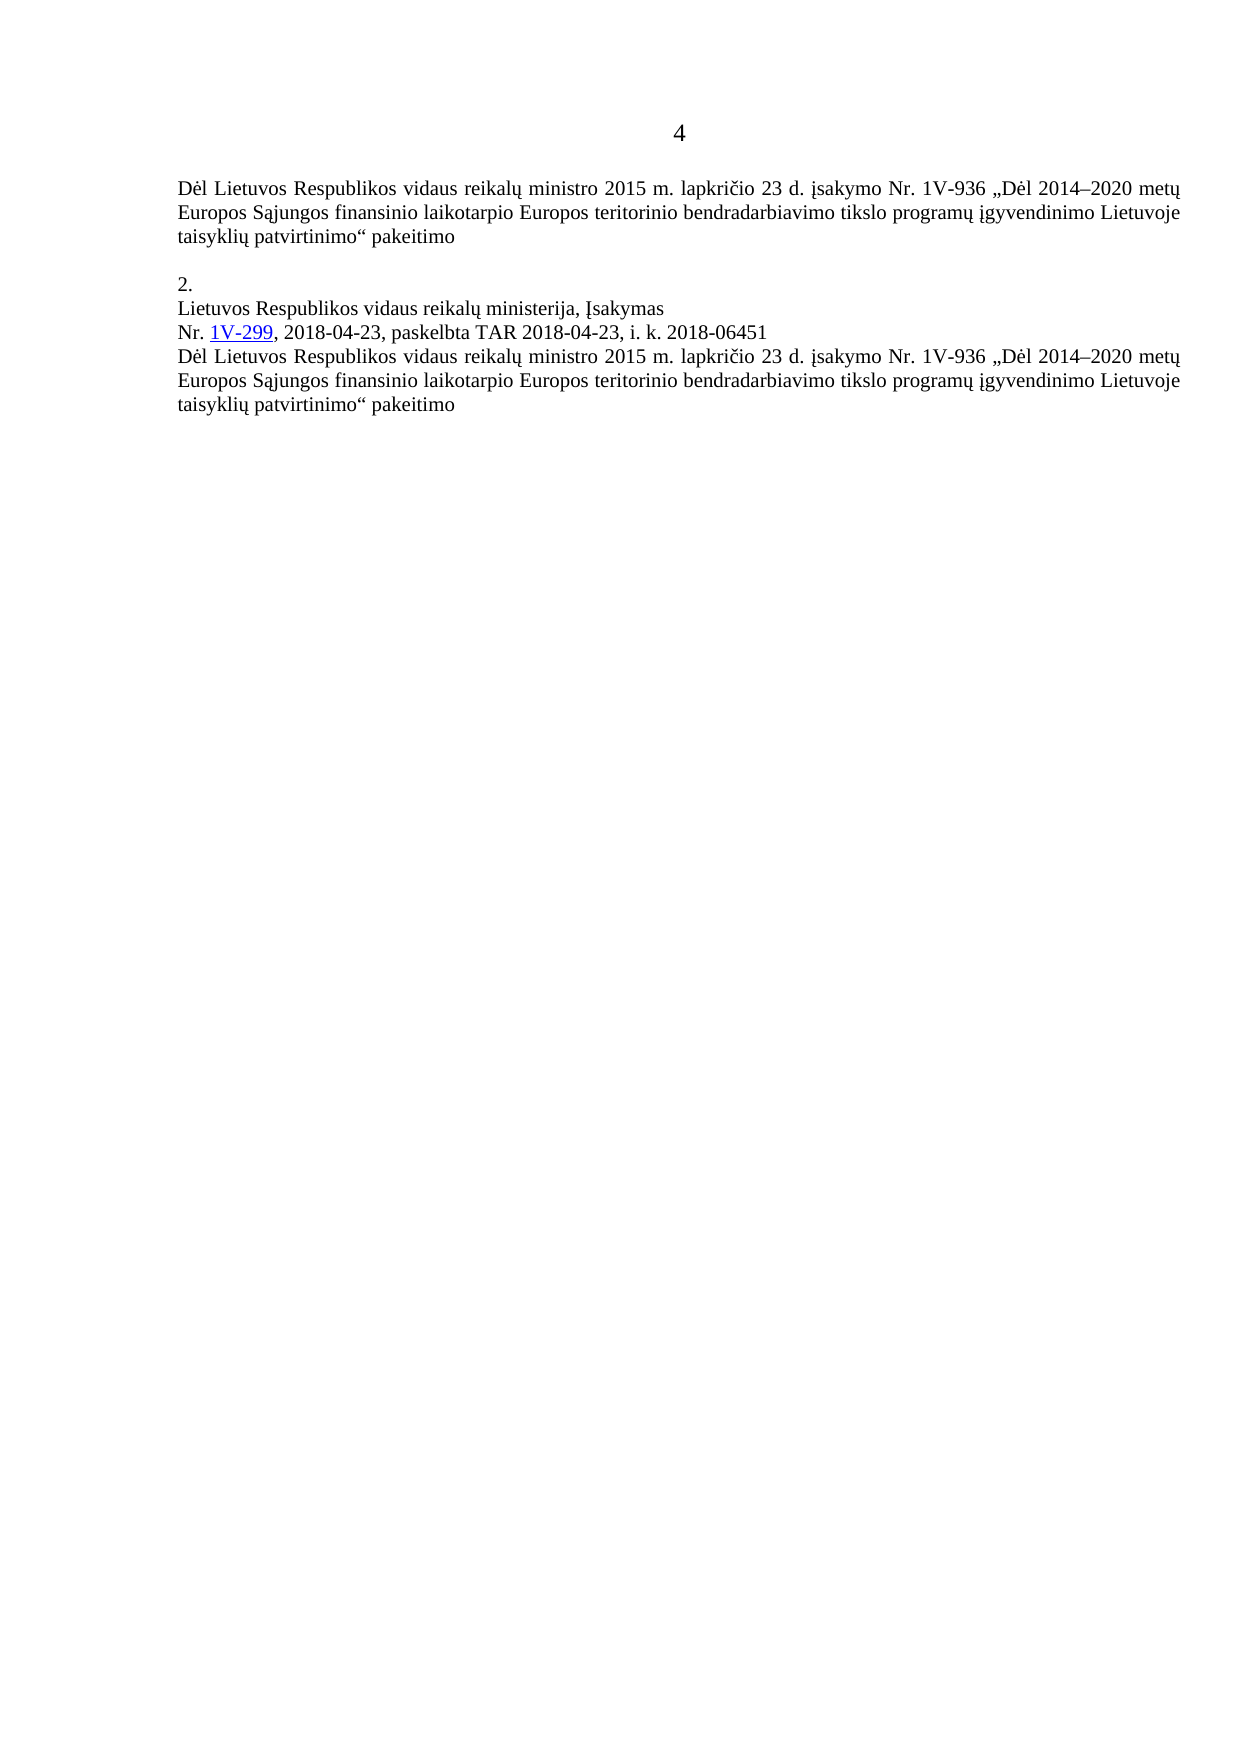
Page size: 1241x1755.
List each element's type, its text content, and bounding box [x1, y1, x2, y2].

text Nr. 1V-299, 2018-04-23, paskelbta TAR 2018-04-23, i. k. 2018-06451 [177, 320, 1181, 344]
text Lietuvos Respublikos vidaus reikalų ministerija, Įsakymas [177, 296, 1181, 320]
text 2. [177, 272, 1181, 296]
text Dėl Lietuvos Respublikos vidaus reikalų ministro 2015 m. lapkričio 23 d. įsakymo Nr. 1V-936 „Dėl 2014–2020 metų Europos Sąjungos finansinio laikotarpio Europos teritorinio bendradarbiavimo tikslo programų įgyvendinimo Lietuvoje taisyklių patvirtinimo“ pakeitimo [177, 344, 1181, 416]
text Dėl Lietuvos Respublikos vidaus reikalų ministro 2015 m. lapkričio 23 d. įsakymo Nr. 1V-936 „Dėl 2014–2020 metų Europos Sąjungos finansinio laikotarpio Europos teritorinio bendradarbiavimo tikslo programų įgyvendinimo Lietuvoje taisyklių patvirtinimo“ pakeitimo [177, 176, 1181, 248]
